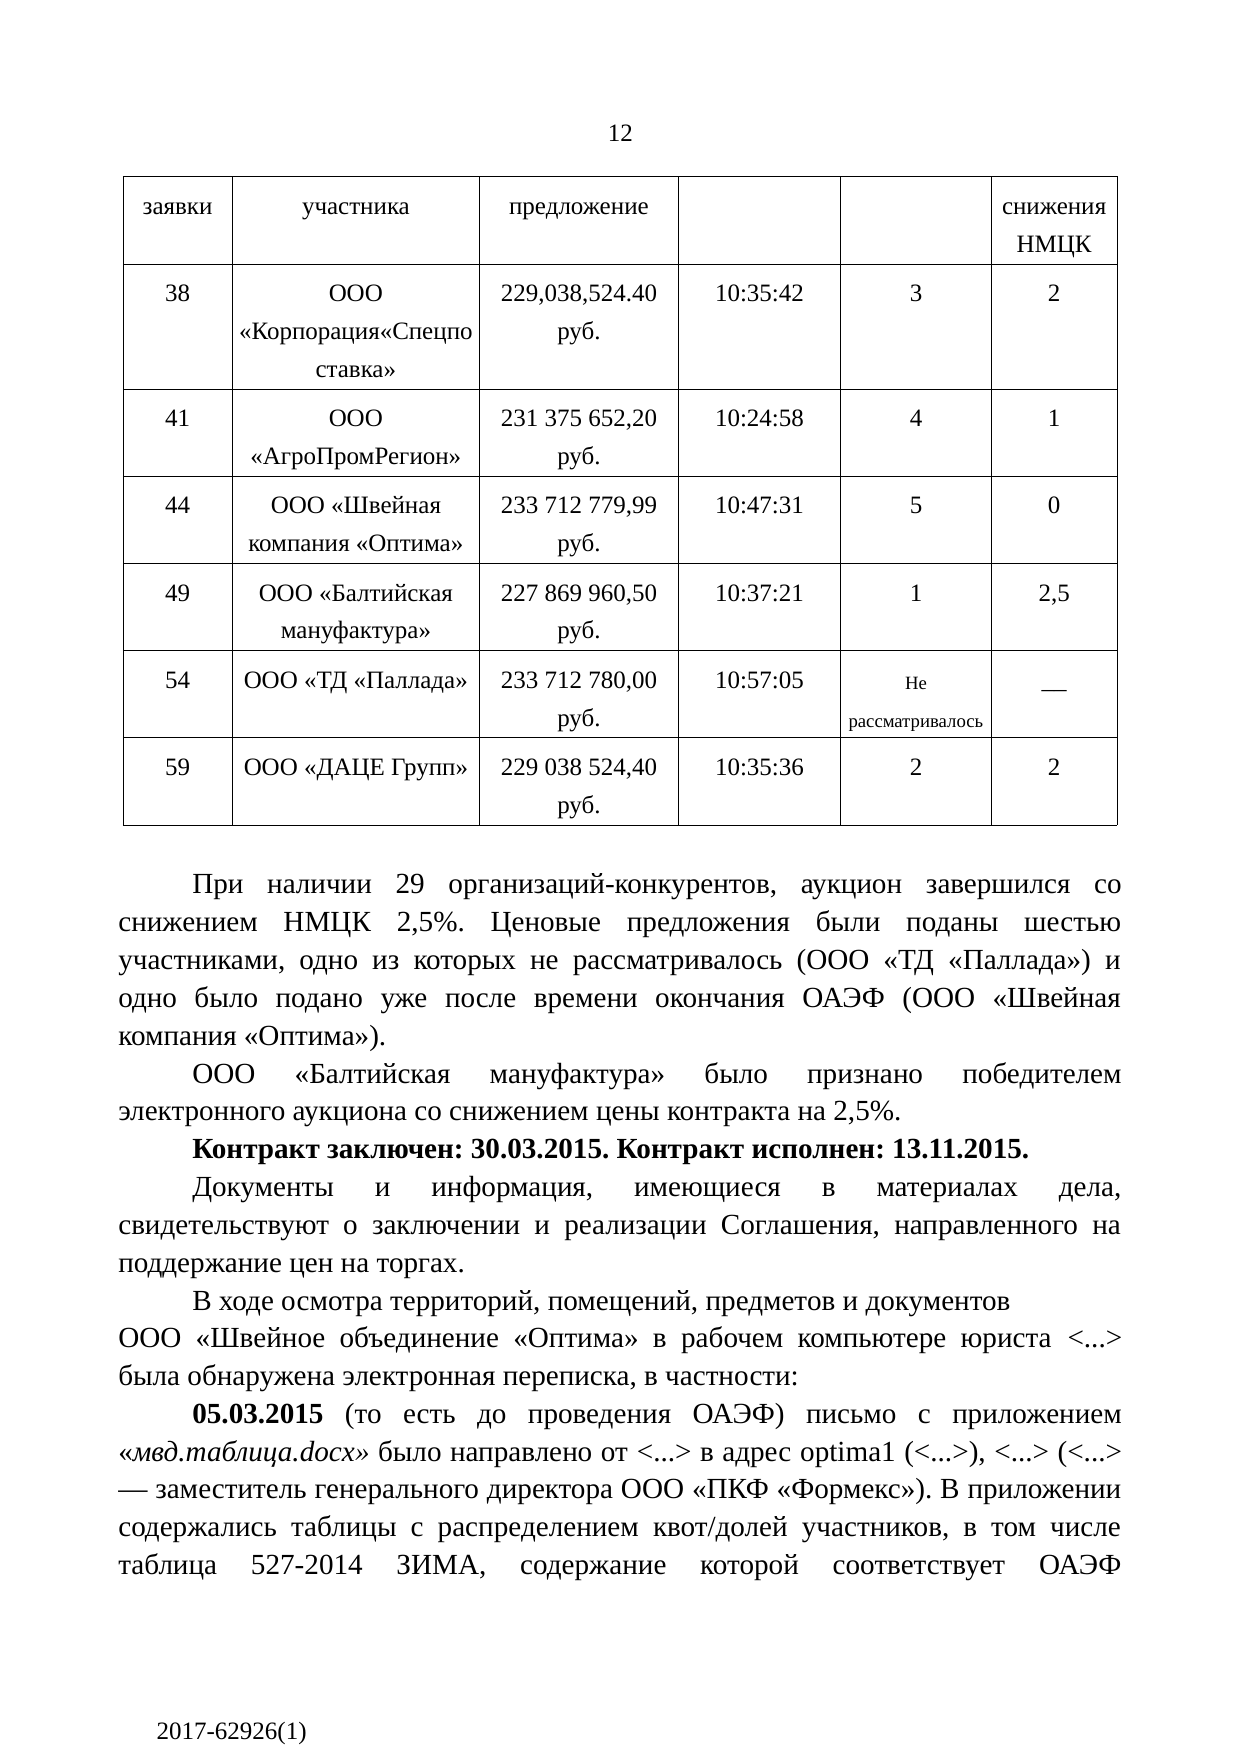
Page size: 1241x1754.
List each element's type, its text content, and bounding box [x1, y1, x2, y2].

table_cell 229 038 524,40 руб. [480, 265, 678, 388]
table_cell 49 [124, 564, 232, 650]
table_cell 10:57:05 [679, 651, 840, 737]
text При наличии 29 организаций-конкурентов, аукцион завершился со снижением НМЦК 2,5%. Ценовые предложения были поданы шестью участниками, одно из которых не рассматривалось (ООО «ТД «Паллада») и одно было подано уже после времени окончания ОАЭФ (ООО «Швейная компания «Оптима»). [118, 862, 1122, 1051]
table_cell 2,5 [992, 564, 1117, 650]
table_cell 4 [841, 390, 991, 476]
table_cell ООО «ТД «Паллада» [233, 651, 479, 737]
table_header участника [233, 177, 479, 263]
table_cell 44 [124, 477, 232, 563]
table_cell 1 [992, 390, 1117, 476]
table_cell 233 712 779,99 руб. [480, 477, 678, 563]
text Документы и информация, имеющиеся в материалах дела, свидетельствуют о заключении и реализации Соглашения, направленного на поддержание цен на торгах. [118, 1165, 1122, 1278]
table_cell 59 [124, 738, 232, 824]
table_cell ООО «АгроПромРегион» [233, 390, 479, 476]
table_cell 54 [124, 651, 232, 737]
table_cell 233 712 780,00 руб. [480, 651, 678, 737]
table_cell 10:47:31 [679, 477, 840, 563]
table_cell 2 [841, 738, 991, 824]
table_header [841, 177, 991, 263]
table_cell 229 038 524,40 руб. [480, 738, 678, 824]
table_cell 231 375 652,20 руб. [480, 390, 678, 476]
table_header заявки [124, 177, 232, 263]
table_cell 10:35:36 [679, 738, 840, 824]
table_cell ООО «Корпорация«Спецпоставка» [233, 265, 479, 388]
table_cell 41 [124, 390, 232, 476]
table_cell 3 [841, 265, 991, 388]
table_header предложение [480, 177, 678, 263]
table_cell 1 [841, 564, 991, 650]
table_cell 227 869 960,50 руб. [480, 564, 678, 650]
table_cell __ [992, 651, 1117, 737]
table_cell 10:35:42 [679, 265, 840, 388]
table_cell 5 [841, 477, 991, 563]
table_cell ООО «Балтийская мануфактура» [233, 564, 479, 650]
text Контракт заключен: 30.03.2015. Контракт исполнен: 13.11.2015. [118, 1127, 1122, 1165]
table_cell ООО «Швейная компания «Оптима» [233, 477, 479, 563]
table_cell 0 [992, 477, 1117, 563]
table_cell 10:37:21 [679, 564, 840, 650]
text В ходе осмотра территорий, помещений, предметов и документов ООО «Швейное объединение «Оптима» в рабочем компьютере юриста <...> была обнаружена электронная переписка, в частности: [118, 1278, 1122, 1392]
table_cell 38 [124, 265, 232, 388]
table_cell Не рассматривалось [841, 651, 991, 737]
table_cell 2 [992, 265, 1117, 388]
table_cell ООО «ДАЦЕ Групп» [233, 738, 479, 824]
table_cell 10:24:58 [679, 390, 840, 476]
table_header снижения НМЦК [992, 177, 1117, 263]
text 05.03.2015 (то есть до проведения ОАЭФ) письмо с приложением «мвд.таблица.docx» было направлено от <...> в адрес optima1 (<...>), <...> (<...> — заместитель генерального директора ООО «ПКФ «Формекс»). В приложении содержались таблицы с распределением квот/долей участников, в том числе таблица 527-2014 ЗИМА, содержание которой соответствует ОАЭФ [118, 1392, 1122, 1581]
table_cell 2 [992, 738, 1117, 824]
table_header [679, 177, 840, 263]
text ООО «Балтийская мануфактура» было признано победителем электронного аукциона со снижением цены контракта на 2,5%. [118, 1051, 1122, 1127]
